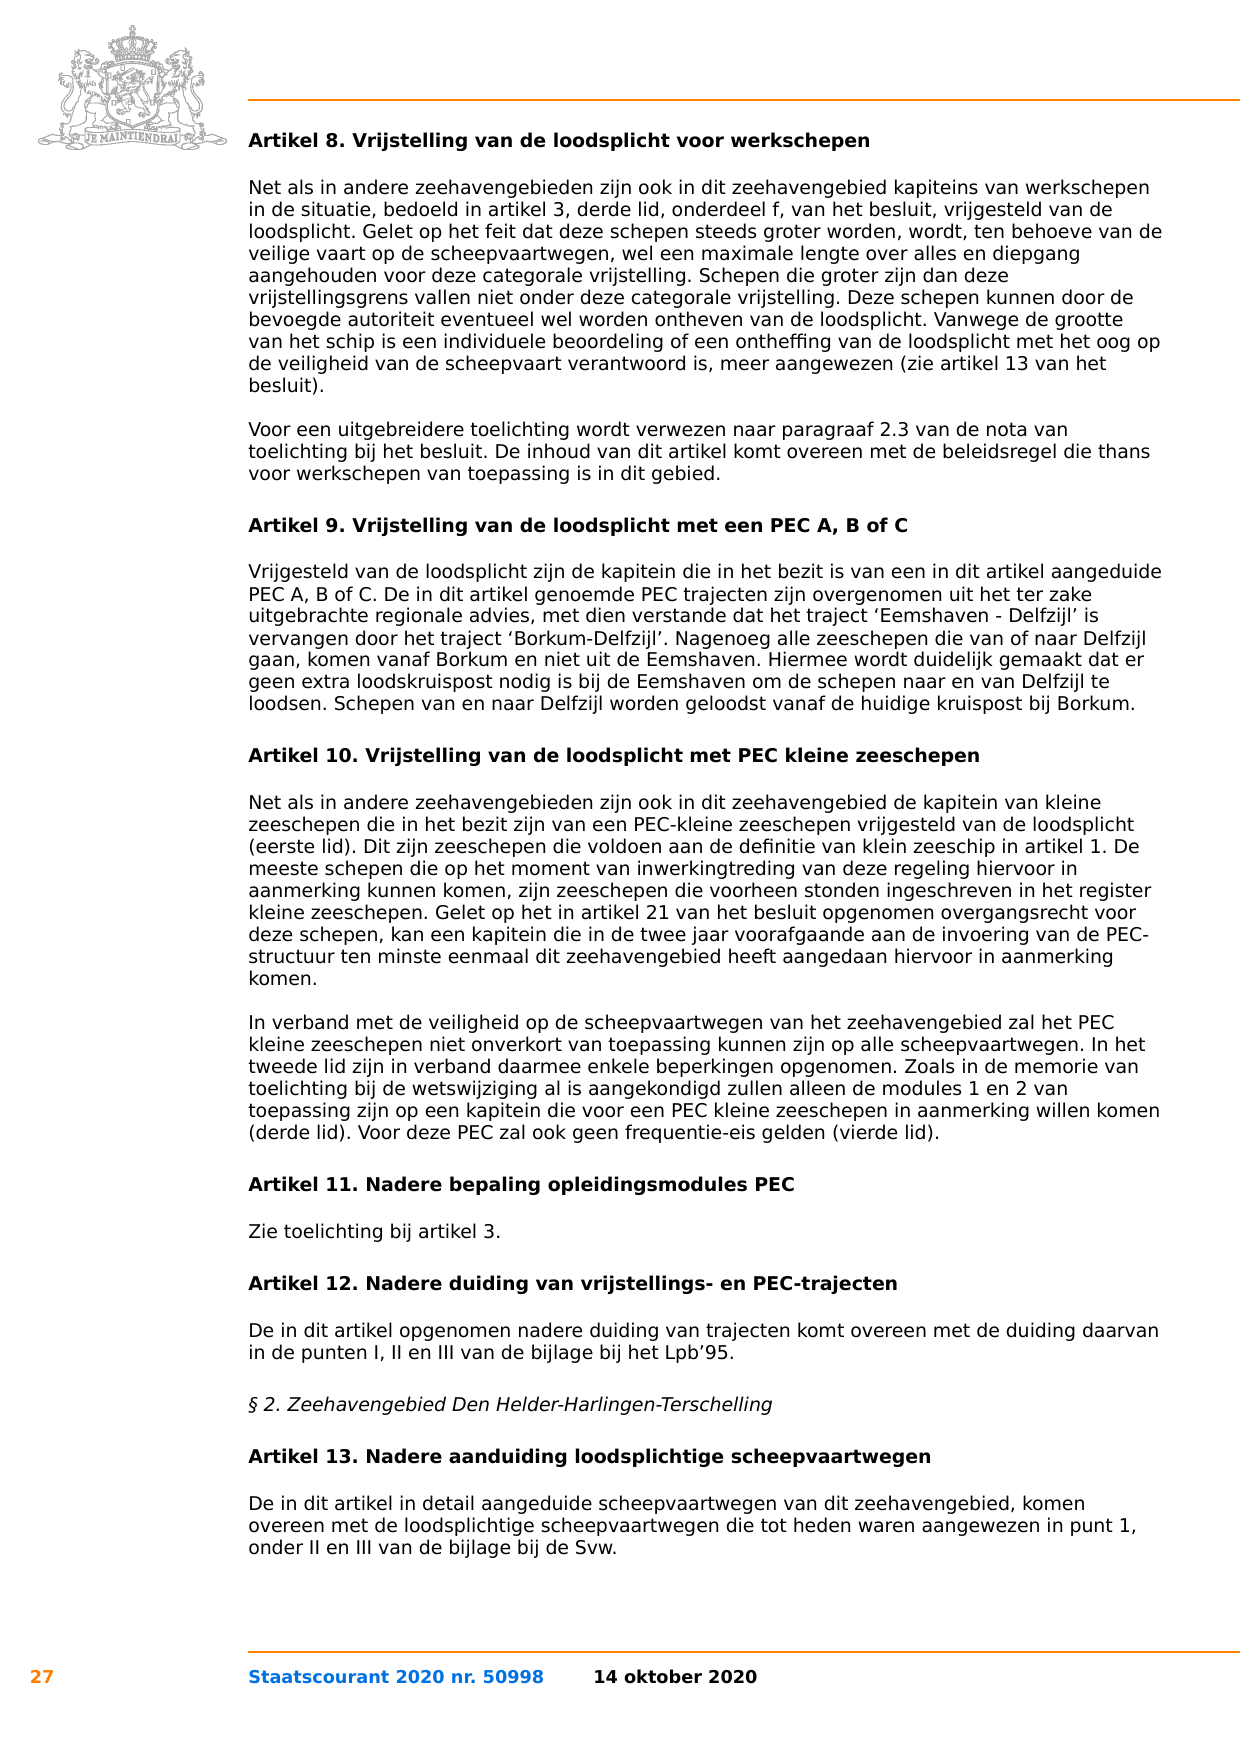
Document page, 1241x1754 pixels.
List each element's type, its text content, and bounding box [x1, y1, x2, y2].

text Net als in andere zeehavengebieden zijn ook in dit zeehavengebied de kapitein van kleine zeeschepen die in het bezit zijn van een PEC-kleine zeeschepen vrijgesteld van de loodsplicht (eerste lid). Dit zijn zeeschepen die voldoen aan de definitie van klein zeeschip in artikel 1. De meeste schepen die op het moment van inwerkingtreding van deze regeling hiervoor in aanmerking kunnen komen, zijn zeeschepen die voorheen stonden ingeschreven in het register kleine zeeschepen. Gelet op het in artikel 21 van het besluit opgenomen overgangsrecht voor deze schepen, kan een kapitein die in de twee jaar voorafgaande aan de invoering van de PEC-structuur ten minste eenmaal dit zeehavengebied heeft aangedaan hiervoor in aanmerking komen. [248, 792, 1163, 990]
subtitle Artikel 12. Nadere duiding van vrijstellings- en PEC-trajecten [248, 1273, 1163, 1295]
text De in dit artikel opgenomen nadere duiding van trajecten komt overeen met de duiding daarvan in de punten I, II en III van de bijlage bij het Lpb’95. [248, 1320, 1163, 1364]
text In verband met de veiligheid op de scheepvaartwegen van het zeehavengebied zal het PEC kleine zeeschepen niet onverkort van toepassing kunnen zijn op alle scheepvaartwegen. In het tweede lid zijn in verband daarmee enkele beperkingen opgenomen. Zoals in de memorie van toelichting bij de wetswijziging al is aangekondigd zullen alleen de modules 1 en 2 van toepassing zijn op een kapitein die voor een PEC kleine zeeschepen in aanmerking willen komen (derde lid). Voor deze PEC zal ook geen frequentie-eis gelden (vierde lid). [248, 1012, 1163, 1144]
subtitle § 2. Zeehavengebied Den Helder-Harlingen-Terschelling [248, 1394, 1163, 1416]
text Voor een uitgebreidere toelichting wordt verwezen naar paragraaf 2.3 van de nota van toelichting bij het besluit. De inhoud van dit artikel komt overeen met de beleidsregel die thans voor werkschepen van toepassing is in dit gebied. [248, 418, 1163, 484]
text Vrijgesteld van de loodsplicht zijn de kapitein die in het bezit is van een in dit artikel aangeduide PEC A, B of C. De in dit artikel genoemde PEC trajecten zijn overgenomen uit het ter zake uitgebrachte regionale advies, met dien verstande dat het traject ‘Eemshaven - Delfzijl’ is vervangen door het traject ‘Borkum-Delfzijl’. Nagenoeg alle zeeschepen die van of naar Delfzijl gaan, komen vanaf Borkum en niet uit de Eemshaven. Hiermee wordt duidelijk gemaakt dat er geen extra loodskruispost nodig is bij de Eemshaven om de schepen naar en van Delfzijl te loodsen. Schepen van en naar Delfzijl worden geloodst vanaf de huidige kruispost bij Borkum. [248, 561, 1163, 715]
text Zie toelichting bij artikel 3. [248, 1221, 1163, 1243]
text Net als in andere zeehavengebieden zijn ook in dit zeehavengebied kapiteins van werkschepen in de situatie, bedoeld in artikel 3, derde lid, onderdeel f, van het besluit, vrijgesteld van de loodsplicht. Gelet op het feit dat deze schepen steeds groter worden, wordt, ten behoeve van de veilige vaart op de scheepvaartwegen, wel een maximale lengte over alles en diepgang aangehouden voor deze categorale vrijstelling. Schepen die groter zijn dan deze vrijstellingsgrens vallen niet onder deze categorale vrijstelling. Deze schepen kunnen door de bevoegde autoriteit eventueel wel worden ontheven van de loodsplicht. Vanwege de grootte van het schip is een individuele beoordeling of een ontheffing van de loodsplicht met het oog op de veiligheid van de scheepvaart verantwoord is, meer aangewezen (zie artikel 13 van het besluit). [248, 177, 1163, 397]
subtitle Artikel 9. Vrijstelling van de loodsplicht met een PEC A, B of C [248, 514, 1163, 536]
subtitle Artikel 8. Vrijstelling van de loodsplicht voor werkschepen [248, 130, 1163, 152]
subtitle Artikel 11. Nadere bepaling opleidingsmodules PEC [248, 1174, 1163, 1196]
text De in dit artikel in detail aangeduide scheepvaartwegen van dit zeehavengebied, komen overeen met de loodsplichtige scheepvaartwegen die tot heden waren aangewezen in punt 1, onder II en III van de bijlage bij de Svw. [248, 1493, 1163, 1559]
subtitle Artikel 13. Nadere aanduiding loodsplichtige scheepvaartwegen [248, 1446, 1163, 1468]
subtitle Artikel 10. Vrijstelling van de loodsplicht met PEC kleine zeeschepen [248, 745, 1163, 767]
picture [38, 25, 227, 150]
